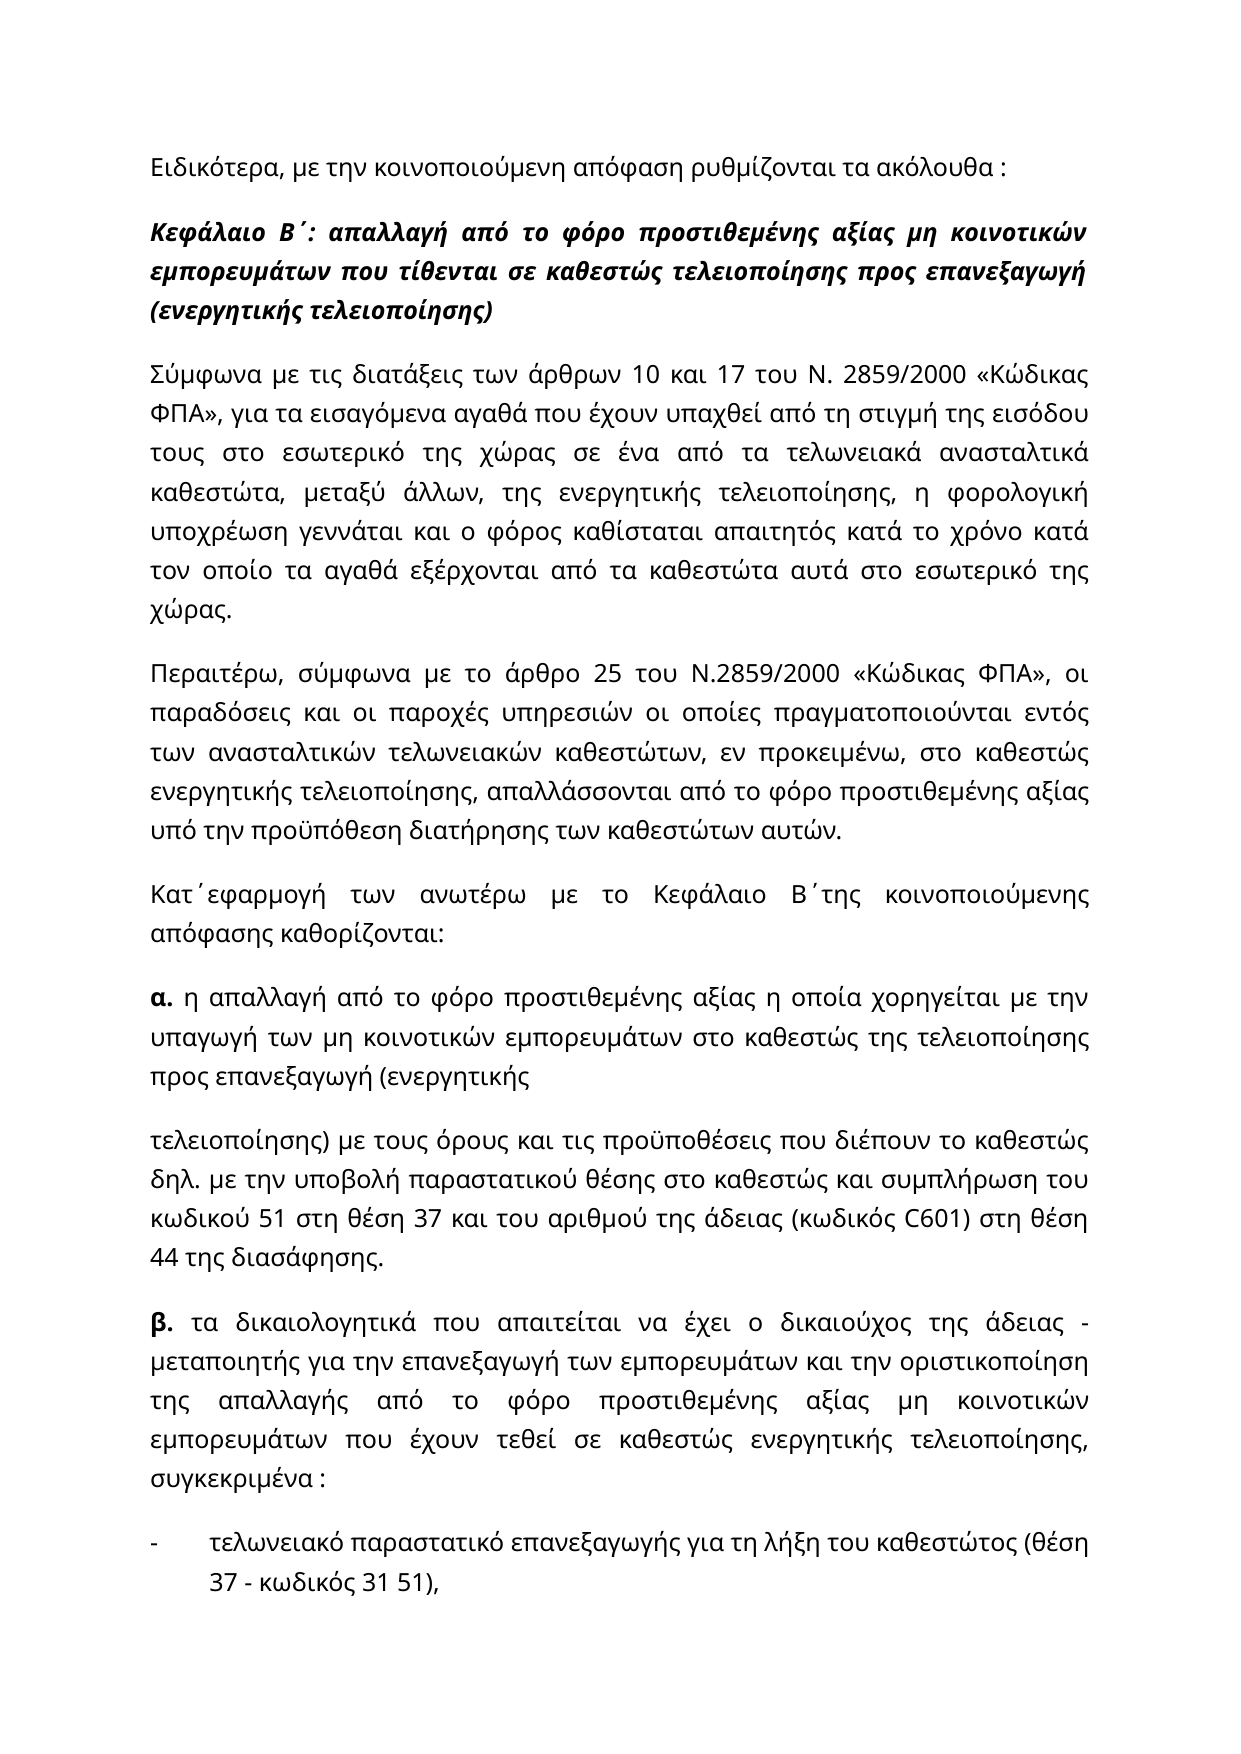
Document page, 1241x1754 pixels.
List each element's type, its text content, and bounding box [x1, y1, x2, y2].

text β. τα δικαιολογητικά που απαιτείται να έχει ο δικαιούχος της άδειας - μεταποιητής για την επανεξαγωγή των εμπορευμάτων και την οριστικοποίηση της απαλλαγής από το φόρο προστιθεμένης αξίας μη κοινοτικών εμπορευμάτων που έχουν τεθεί σε καθεστώς ενεργητικής τελειοποίησης, συγκεκριμένα : [150, 1304, 1090, 1495]
text Κατ΄εφαρμογή των ανωτέρω με το Κεφάλαιο Β΄της κοινοποιούμενης απόφασης καθορίζονται: [150, 877, 1090, 950]
text τελειοποίησης) με τους όρους και τις προϋποθέσεις που διέπουν το καθεστώς δηλ. με την υποβολή παραστατικού θέσης στο καθεστώς και συμπλήρωση του κωδικού 51 στη θέση 37 και του αριθμού της άδειας (κωδικός C601) στη θέση 44 της διασάφησης. [150, 1122, 1090, 1274]
text Ειδικότερα, με την κοινοποιούμενη απόφαση ρυθμίζονται τα ακόλουθα : [150, 150, 1090, 184]
list - τελωνειακό παραστατικό επανεξαγωγής για τη λήξη του καθεστώτος (θέση 37 - κωδικός 31 51), [150, 1525, 1090, 1598]
text Περαιτέρω, σύμφωνα με το άρθρο 25 του Ν.2859/2000 «Κώδικας ΦΠΑ», οι παραδόσεις και οι παροχές υπηρεσιών οι οποίες πραγματοποιούνται εντός των ανασταλτικών τελωνειακών καθεστώτων, εν προκειμένω, στο καθεστώς ενεργητικής τελειοποίησης, απαλλάσσονται από το φόρο προστιθεμένης αξίας υπό την προϋπόθεση διατήρησης των καθεστώτων αυτών. [150, 656, 1090, 847]
text Κεφάλαιο Β΄: απαλλαγή από το φόρο προστιθεμένης αξίας μη κοινοτικών εμπορευμάτων που τίθενται σε καθεστώς τελειοποίησης προς επανεξαγωγή (ενεργητικής τελειοποίησης) [150, 214, 1090, 327]
text α. η απαλλαγή από το φόρο προστιθεμένης αξίας η οποία χορηγείται με την υπαγωγή των μη κοινοτικών εμπορευμάτων στο καθεστώς της τελειοποίησης προς επανεξαγωγή (ενεργητικής [150, 980, 1090, 1092]
text Σύμφωνα με τις διατάξεις των άρθρων 10 και 17 του Ν. 2859/2000 «Κώδικας ΦΠΑ», για τα εισαγόμενα αγαθά που έχουν υπαχθεί από τη στιγμή της εισόδου τους στο εσωτερικό της χώρας σε ένα από τα τελωνειακά ανασταλτικά καθεστώτα, μεταξύ άλλων, της ενεργητικής τελειοποίησης, η φορολογική υποχρέωση γεννάται και ο φόρος καθίσταται απαιτητός κατά το χρόνο κατά τον οποίο τα αγαθά εξέρχονται από τα καθεστώτα αυτά στο εσωτερικό της χώρας. [150, 357, 1090, 626]
